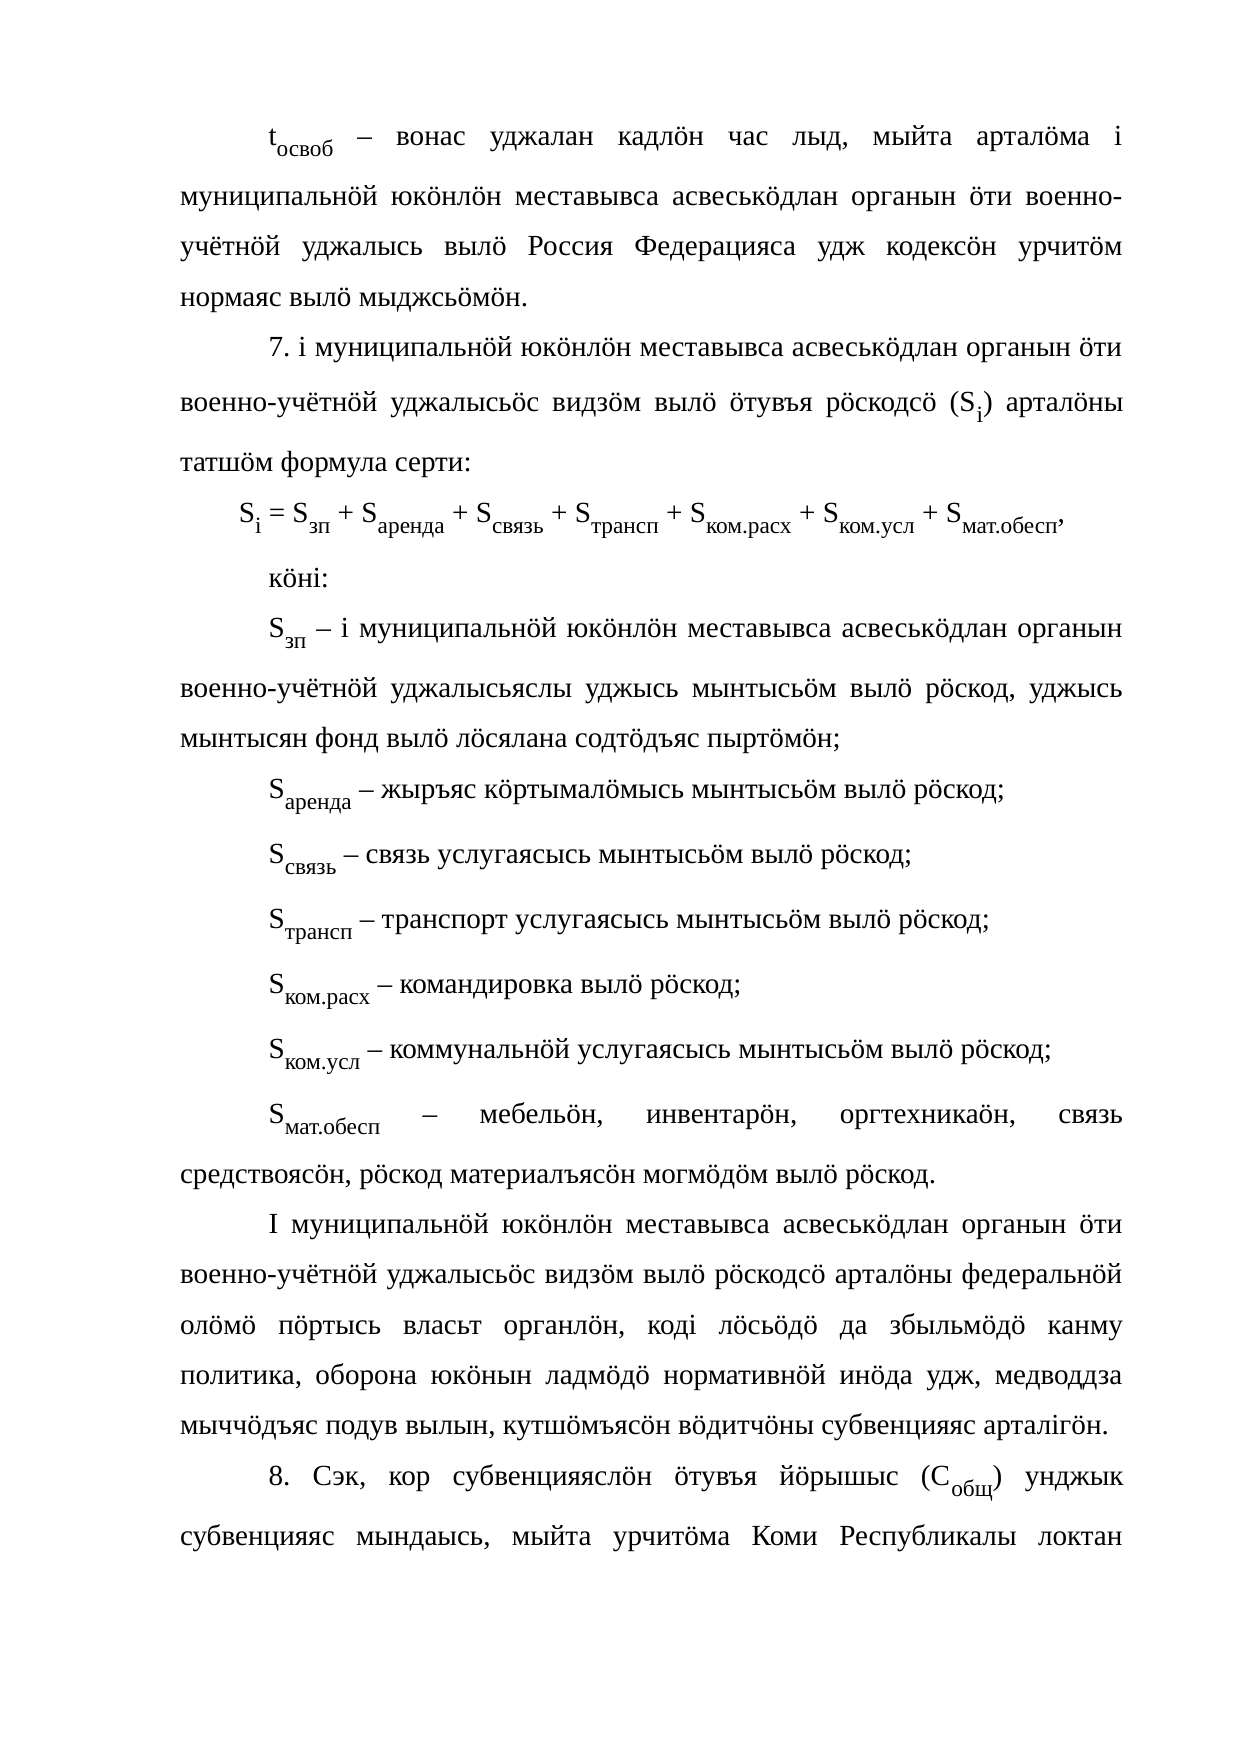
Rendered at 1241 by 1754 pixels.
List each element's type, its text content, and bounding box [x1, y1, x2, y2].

text 8. Сэк, кор субвенцияяслӧн ӧтувъя йӧрышыс (Собщ) унджык субвенцияяс мындаысь, мыйта урчитӧма Коми Республикалы локтан [180, 1458, 1123, 1551]
text І муниципальнӧй юкӧнлӧн меставывса асвеськӧдлан органын ӧти военно-учётнӧй уджалысьӧс видзӧм вылӧ рӧскодсӧ арталӧны федеральнӧй олӧмӧ пӧртысь власьт органлӧн, коді лӧсьӧдӧ да збыльмӧдӧ канму политика, оборона юкӧнын ладмӧдӧ нормативнӧй инӧда удж, медводдза мыччӧдъяс подув вылын, кутшӧмъясӧн вӧдитчӧны субвенцияяс арталігӧн. [180, 1206, 1123, 1441]
text Sмат.обесп – мебельӧн, инвентарӧн, оргтехникаӧн, связь средствоясӧн, рӧскод материалъясӧн могмӧдӧм вылӧ рӧскод. [180, 1096, 1123, 1189]
text Sком.усл – коммунальнӧй услугаясысь мынтысьӧм вылӧ рӧскод; [180, 1031, 1123, 1074]
text Sі = Sзп + Sаренда + Sсвязь + Sтрансп + Sком.расх + Sком.усл + Sмат.обесп, [180, 495, 1123, 538]
text Sком.расх – командировка вылӧ рӧскод; [180, 966, 1123, 1009]
text Sзп – і муниципальнӧй юкӧнлӧн меставывса асвеськӧдлан органын военно-учётнӧй уджалысьяслы уджысь мынтысьӧм вылӧ рӧскод, уджысь мынтысян фонд вылӧ лӧсялана содтӧдъяс пыртӧмӧн; [180, 610, 1123, 754]
text tосвоб – вонас уджалан кадлӧн час лыд, мыйта арталӧма і муниципальнӧй юкӧнлӧн меставывса асвеськӧдлан органын ӧти военно-учётнӧй уджалысь вылӧ Россия Федерацияса удж кодексӧн урчитӧм нормаяс вылӧ мыджсьӧмӧн. [180, 118, 1123, 312]
text Sтрансп – транспорт услугаясысь мынтысьӧм вылӧ рӧскод; [180, 901, 1123, 944]
text Sсвязь – связь услугаясысь мынтысьӧм вылӧ рӧскод; [180, 836, 1123, 879]
text Sаренда – жыръяс кӧртымалӧмысь мынтысьӧм вылӧ рӧскод; [180, 771, 1123, 814]
text 7. і муниципальнӧй юкӧнлӧн меставывса асвеськӧдлан органын ӧти военно-учётнӧй уджалысьӧс видзӧм вылӧ ӧтувъя рӧскодсӧ (Sі) арталӧны татшӧм формула серти: [180, 329, 1123, 478]
text кӧні: [180, 560, 1123, 593]
